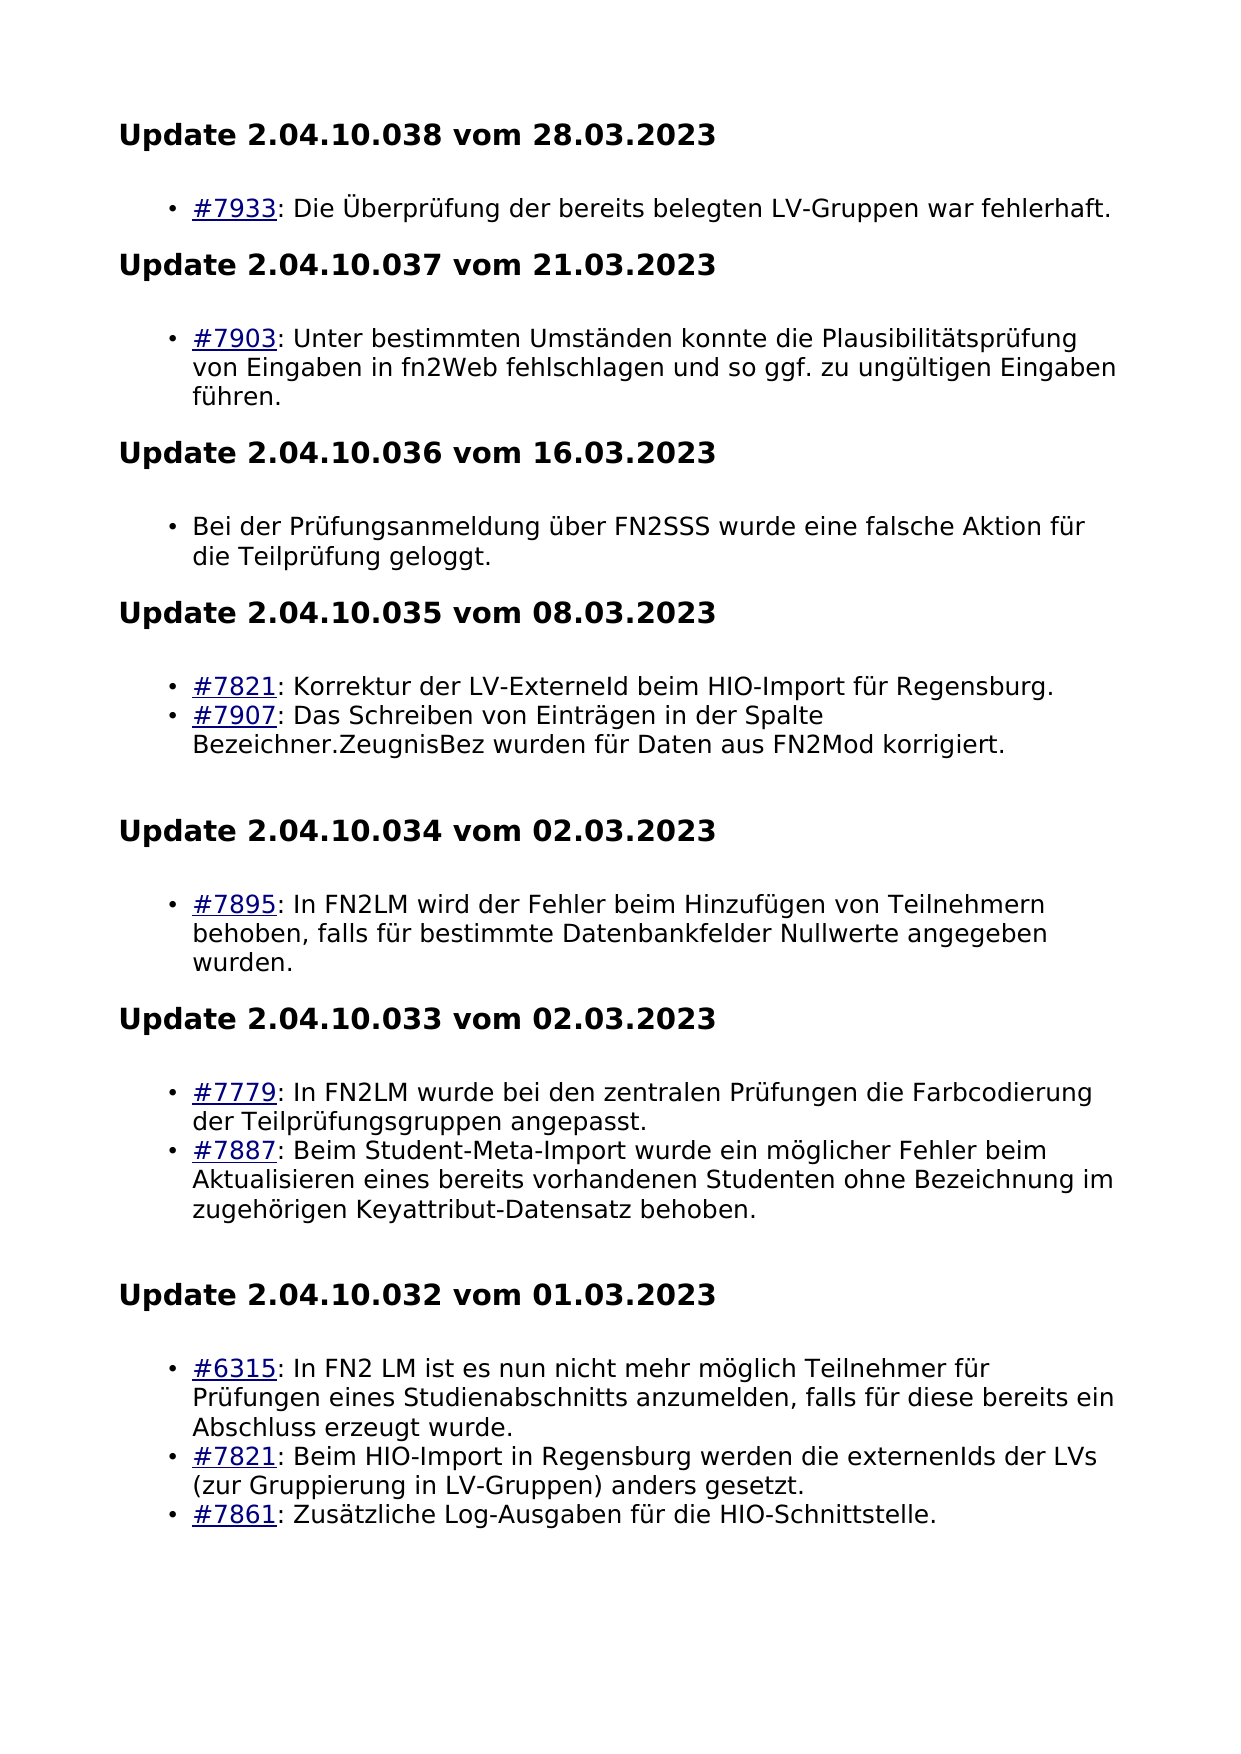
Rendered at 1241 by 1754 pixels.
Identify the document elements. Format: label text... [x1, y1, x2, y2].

subtitle Update 2.04.10.037 vom 21.03.2023 [118, 248, 1122, 282]
list #7895: In FN2LM wird der Fehler beim Hinzufügen von Teilnehmern behoben, falls für bestimmte Datenbankfelder Nullwerte angegeben wurden. [177, 890, 1122, 977]
subtitle Update 2.04.10.038 vom 28.03.2023 [118, 118, 1122, 152]
list Bei der Prüfungsanmeldung über FN2SSS wurde eine falsche Aktion für die Teilprüfung geloggt. [177, 513, 1122, 571]
list #7933: Die Überprüfung der bereits belegten LV-Gruppen war fehlerhaft. [177, 194, 1122, 223]
subtitle Update 2.04.10.034 vom 02.03.2023 [118, 814, 1122, 848]
list #7821: Beim HIO-Import in Regensburg werden die externenIds der LVs (zur Gruppierung in LV-Gruppen) anders gesetzt. [177, 1442, 1122, 1500]
list #7887: Beim Student-Meta-Import wurde ein möglicher Fehler beim Aktualisieren eines bereits vorhandenen Studenten ohne Bezeichnung im zugehörigen Keyattribut-Datensatz behoben. [177, 1137, 1122, 1224]
subtitle Update 2.04.10.032 vom 01.03.2023 [118, 1278, 1122, 1312]
list #7907: Das Schreiben von Einträgen in der Spalte Bezeichner.ZeugnisBez wurden für Daten aus FN2Mod korrigiert. [177, 701, 1122, 759]
subtitle Update 2.04.10.036 vom 16.03.2023 [118, 437, 1122, 471]
list #7861: Zusätzliche Log-Ausgaben für die HIO-Schnittstelle. [177, 1500, 1122, 1529]
list #6315: In FN2 LM ist es nun nicht mehr möglich Teilnehmer für Prüfungen eines Studienabschnitts anzumelden, falls für diese bereits ein Abschluss erzeugt wurde. [177, 1354, 1122, 1442]
subtitle Update 2.04.10.033 vom 02.03.2023 [118, 1002, 1122, 1036]
list #7903: Unter bestimmten Umständen konnte die Plausibilitätsprüfung von Eingaben in fn2Web fehlschlagen und so ggf. zu ungültigen Eingaben führen. [177, 324, 1122, 412]
list #7779: In FN2LM wurde bei den zentralen Prüfungen die Farbcodierung der Teilprüfungsgruppen angepasst. [177, 1078, 1122, 1137]
list #7821: Korrektur der LV-ExterneId beim HIO-Import für Regensburg. [177, 672, 1122, 701]
subtitle Update 2.04.10.035 vom 08.03.2023 [118, 596, 1122, 630]
